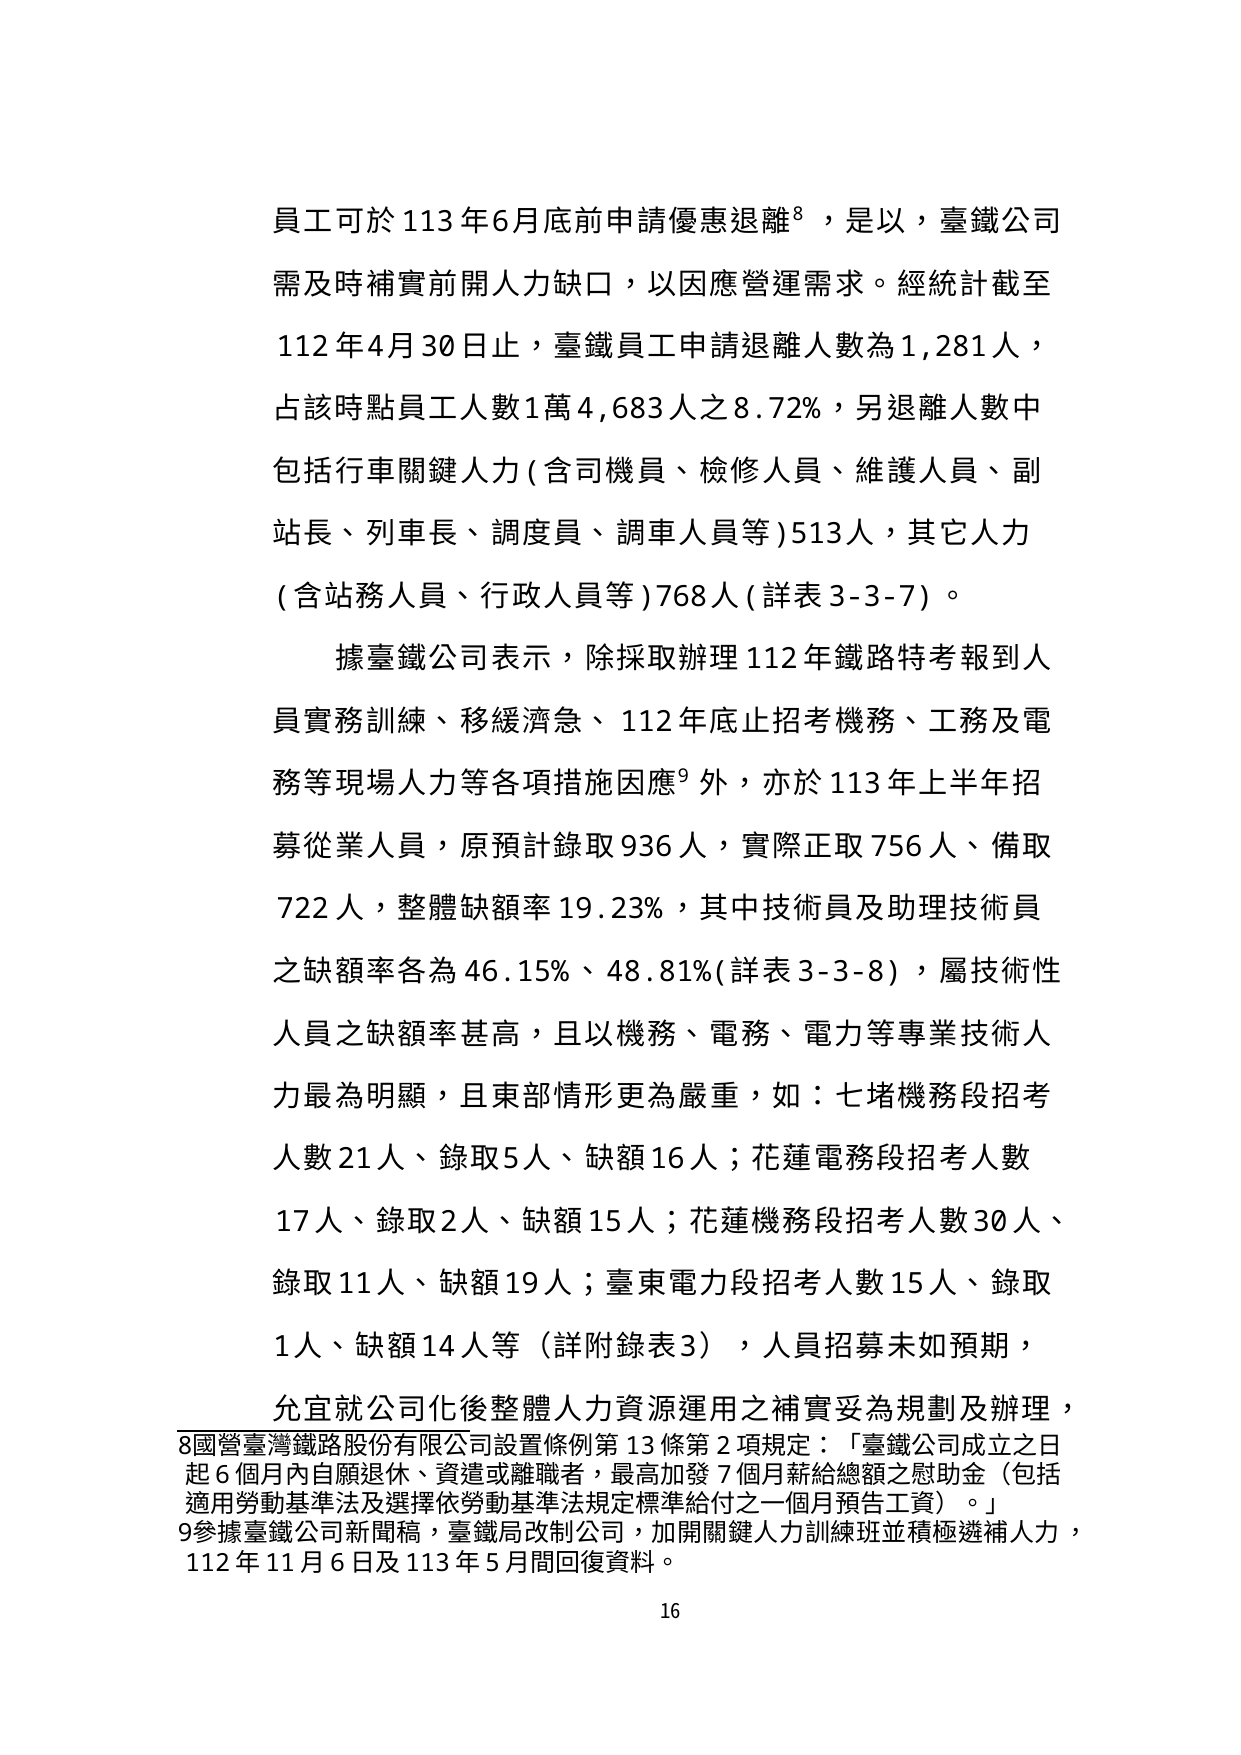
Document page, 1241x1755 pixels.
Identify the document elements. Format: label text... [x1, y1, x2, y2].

text 參據臺鐵公司新聞稿，臺鐵局改制公司，加開關鍵人力訓練班並積極遴補人力，112年11月6日及113年5月間回復資料。 [177, 1518, 1063, 1577]
text 員工可於113年6月底前申請優惠退離，是以，臺鐵公司需及時補實前開人力缺口，以因應營運需求。經統計截至112年4月30日止，臺鐵員工申請退離人數為1,281人，占該時點員工人數1萬4,683人之8.72%，另退離人數中包括行車關鍵人力(含司機員、檢修人員、維護人員、副站長、列車長、調度員、調車人員等)513人，其它人力(含站務人員、行政人員等)768人(詳表3-3-7)。 [266, 177, 1063, 615]
text 據臺鐵公司表示，除採取辦理112年鐵路特考報到人員實務訓練、移緩濟急、112年底止招考機務、工務及電務等現場人力等各項措施因應外，亦於113年上半年招募從業人員，原預計錄取936人，實際正取756人、備取722人，整體缺額率19.23%，其中技術員及助理技術員之缺額率各為46.15%、48.81%(詳表3-3-8)，屬技術性人員之缺額率甚高，且以機務、電務、電力等專業技術人力最為明顯，且東部情形更為嚴重，如：七堵機務段招考人數21人、錄取5人、缺額16人；花蓮電務段招考人數17人、錄取2人、缺額15人；花蓮機務段招考人數30人、錄取11人、缺額19人；臺東電力段招考人數15人、錄取1人、缺額14人等（詳附錄表3），人員招募未如預期，允宜就公司化後整體人力資源運用之補實妥為規劃及辦理，以維營運安全。 [266, 615, 1063, 1427]
text 國營臺灣鐵路股份有限公司設置條例第13條第2項規定：「臺鐵公司成立之日起6個月內自願退休、資遣或離職者，最高加發7個月薪給總額之慰助金（包括適用勞動基準法及選擇依勞動基準法規定標準給付之一個月預告工資）。」 [177, 1431, 1063, 1518]
